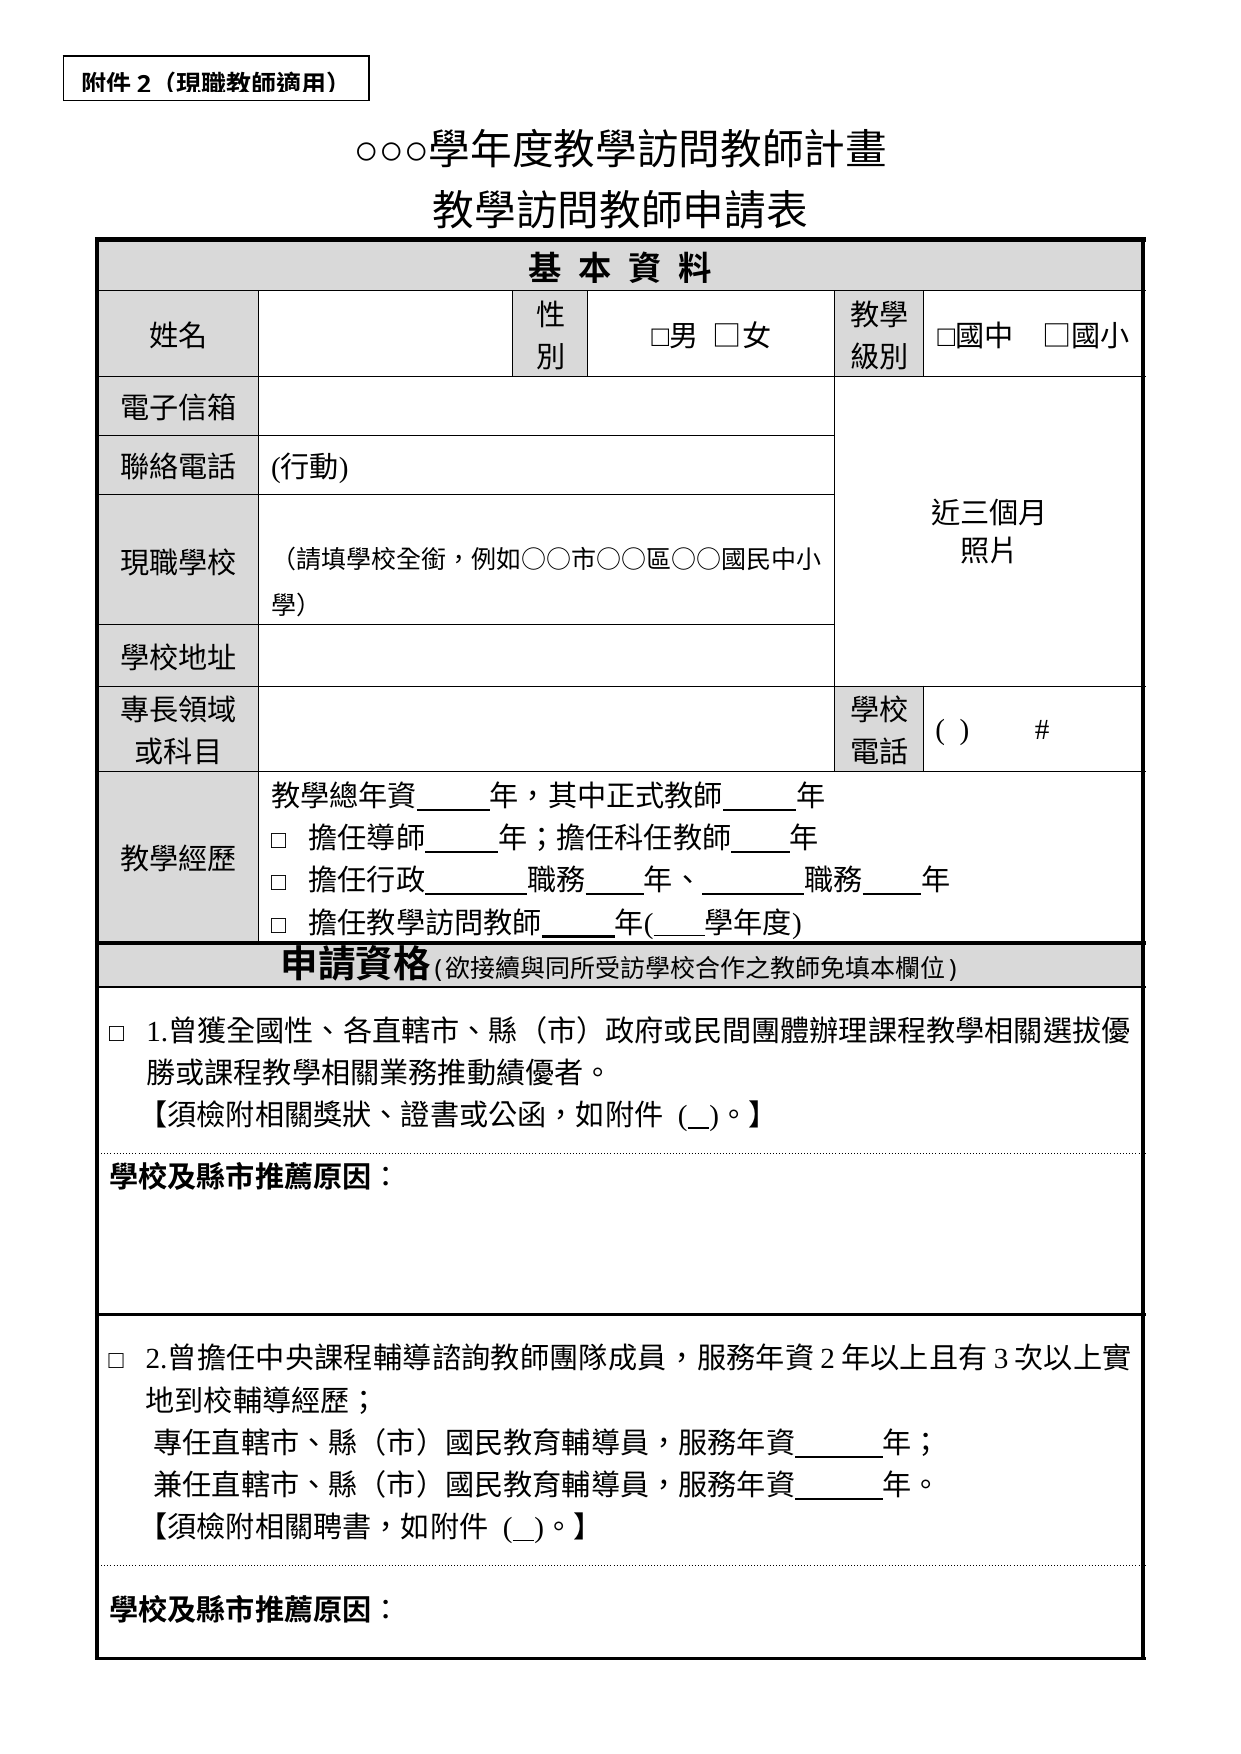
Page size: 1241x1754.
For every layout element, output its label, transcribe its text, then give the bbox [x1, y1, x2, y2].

table_cell [259, 291, 512, 376]
table_cell [259, 377, 834, 435]
table_cell 電子信箱 [99, 377, 258, 435]
text [64, 57, 368, 100]
table_cell □國中 □國小 [924, 291, 1141, 376]
table_cell 教學級別 [835, 291, 923, 376]
table_cell （請填學校全銜，例如○○市○○區○○國民中小學） [259, 495, 834, 624]
table_cell 1.曾獲全國性、各直轄市、縣（市）政府或民間團體辦理課程教學相關選拔優勝或課程教學相關業務推動績優者。 【須檢附相關獎狀、證書或公函，如附件 ( )。】 [99, 988, 1141, 1153]
table_cell 專長領域 或科目 [99, 687, 258, 771]
table_cell 近三個月 照片 [835, 377, 1141, 686]
table_header 基 本 資 料 [99, 242, 1141, 290]
table_cell ( ) # [924, 687, 1141, 771]
table_cell 申請資格(欲接續與同所受訪學校合作之教師免填本欄位) [99, 945, 1141, 986]
table_cell 聯絡電話 [99, 436, 258, 494]
table_cell [259, 625, 834, 686]
table_cell 姓名 [99, 291, 258, 376]
table_cell 學校電話 [835, 687, 923, 771]
table_cell [259, 687, 834, 771]
table_cell □男 □女 [588, 291, 834, 376]
table_cell 2.曾擔任中央課程輔導諮詢教師團隊成員，服務年資2年以上且有3次以上實地到校輔導經歷； 專任直轄市、縣（市）國民教育輔導員，服務年資 年； 兼任直轄市、縣（市）國民教育輔導員，服務年資 年。 【須檢附相關聘書，如附件 ( )。】 [99, 1316, 1141, 1565]
table_cell 學校及縣市推薦原因： [99, 1153, 1141, 1313]
table_cell 教學經歷 [99, 772, 258, 941]
table_cell 性別 [513, 291, 587, 376]
table_cell 教學總年資 年，其中正式教師 年 擔任導師 年；擔任科任教師 年 擔任行政 職務 年、 職務 年 擔任教學訪問教師 年( 學年度) [259, 772, 1141, 941]
text ○○○學年度教學訪問教師計畫 [75, 116, 1165, 177]
text 附件2（現職教師適用） [79, 64, 353, 92]
text 教學訪問教師申請表 [75, 177, 1165, 237]
table_cell 現職學校 [99, 495, 258, 624]
table_cell 學校及縣市推薦原因： [99, 1565, 1141, 1657]
table_cell 學校地址 [99, 625, 258, 686]
table_cell (行動) [259, 436, 834, 494]
